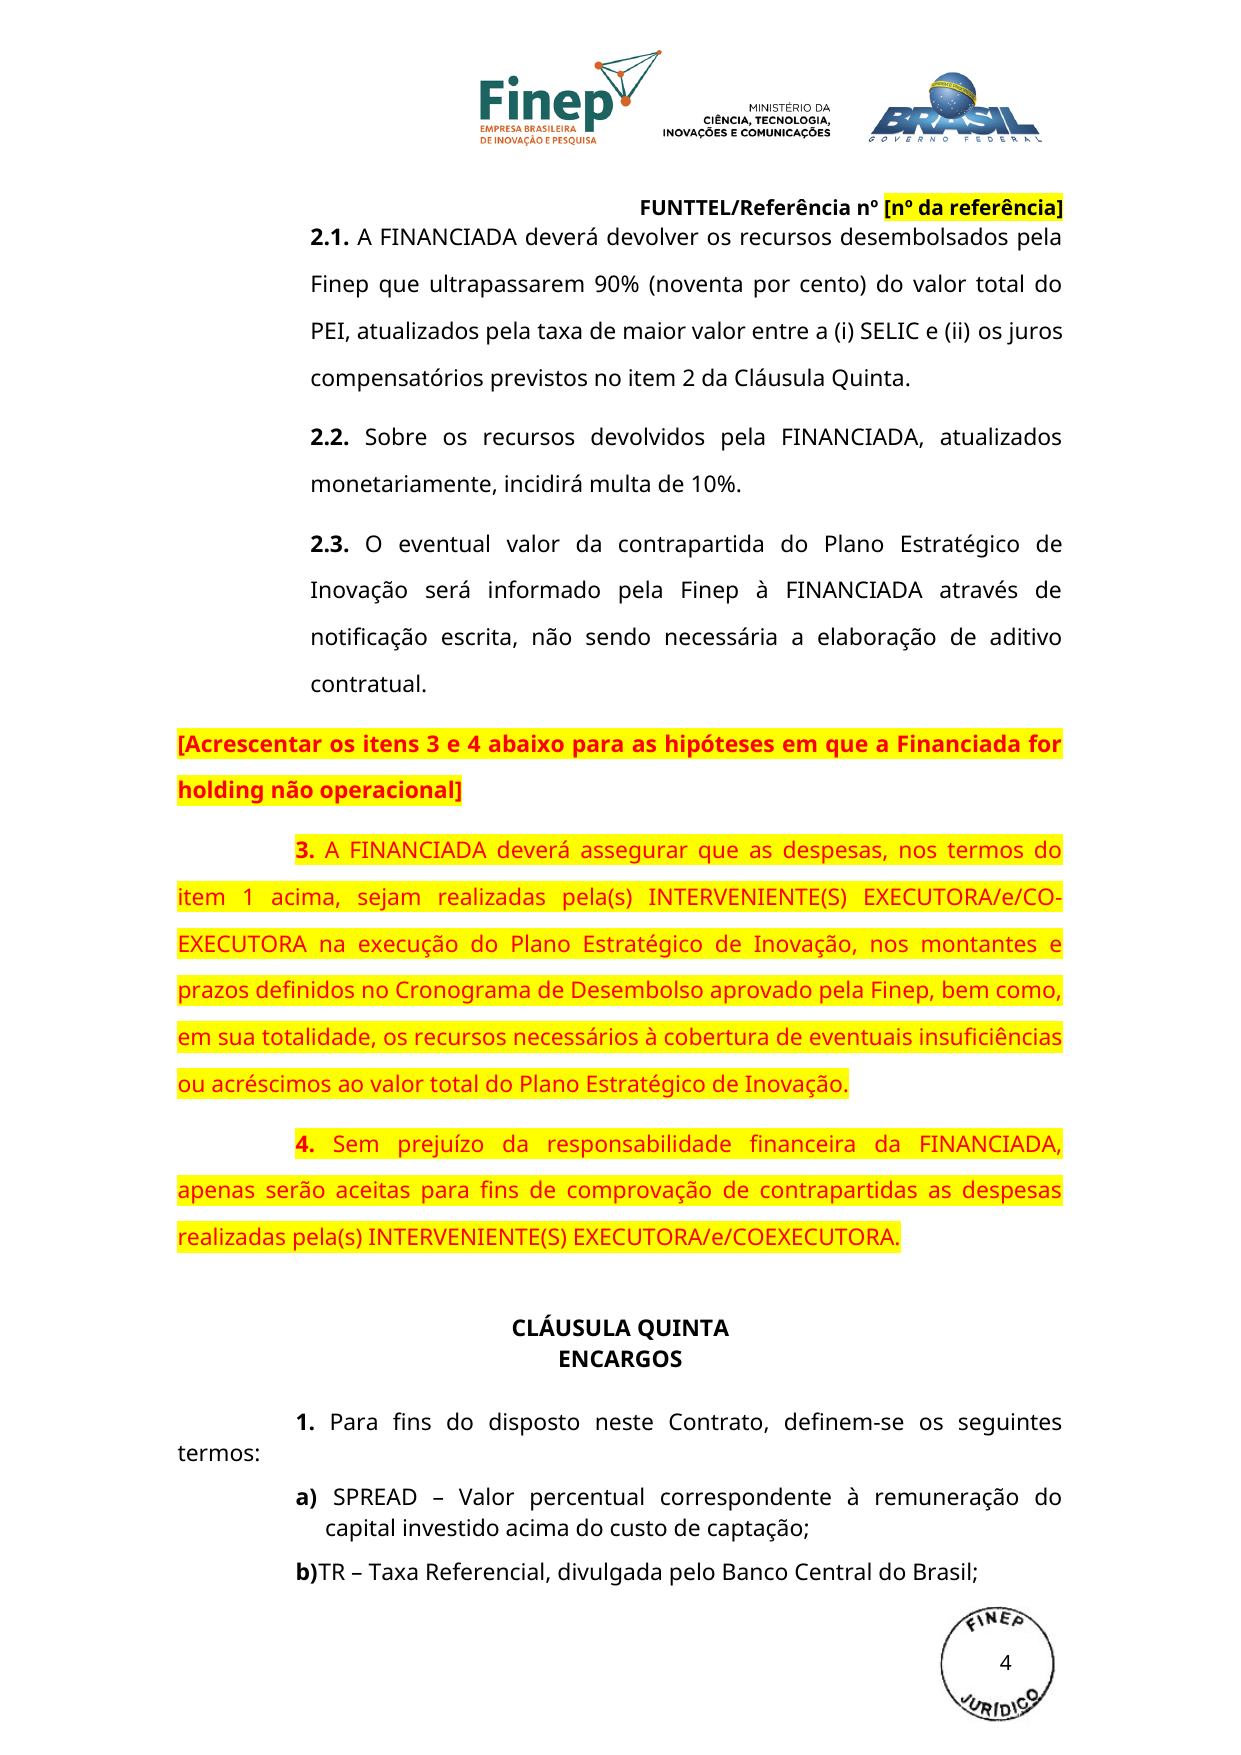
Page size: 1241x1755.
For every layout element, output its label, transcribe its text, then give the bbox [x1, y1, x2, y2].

list TR – Taxa Referencial, divulgada pelo Banco Central do Brasil; [295, 1556, 1063, 1587]
text CLÁUSULA QUINTA [177, 1312, 1063, 1343]
text [Acrescentar os itens 3 e 4 abaixo para as hipóteses em que a Financiada for holding não operacional] [177, 728, 1063, 806]
list SPREAD – Valor percentual correspondente à remuneração do capital investido acima do custo de captação; [295, 1481, 1063, 1543]
text 4. Sem prejuízo da responsabilidade financeira da FINANCIADA, apenas serão aceitas para fins de comprovação de contrapartidas as despesas realizadas pela(s) INTERVENIENTE(S) EXECUTORA/e/COEXECUTORA. [177, 1128, 1063, 1253]
text 2.2. Sobre os recursos devolvidos pela FINANCIADA, atualizados monetariamente, incidirá multa de 10%. [310, 421, 1063, 499]
text 1. Para fins do disposto neste Contrato, definem-se os seguintes termos: [177, 1406, 1063, 1468]
text 2.3. O eventual valor da contrapartida do Plano Estratégico de Inovação será informado pela Finep à FINANCIADA através de notificação escrita, não sendo necessária a elaboração de aditivo contratual. [310, 528, 1063, 699]
text 3. A FINANCIADA deverá assegurar que as despesas, nos termos do item 1 acima, sejam realizadas pela(s) INTERVENIENTE(S) EXECUTORA/e/CO-EXECUTORA na execução do Plano Estratégico de Inovação, nos montantes e prazos definidos no Cronograma de Desembolso aprovado pela Finep, bem como, em sua totalidade, os recursos necessários à cobertura de eventuais insuficiências ou acréscimos ao valor total do Plano Estratégico de Inovação. [177, 834, 1063, 1099]
text 2.1. A FINANCIADA deverá devolver os recursos desembolsados pela Finep que ultrapassarem 90% (noventa por cento) do valor total do PEI, atualizados pela taxa de maior valor entre a (i) SELIC e (ii) os juros compensatórios previstos no item 2 da Cláusula Quinta. [310, 221, 1063, 393]
text ENCARGOS [177, 1343, 1063, 1374]
